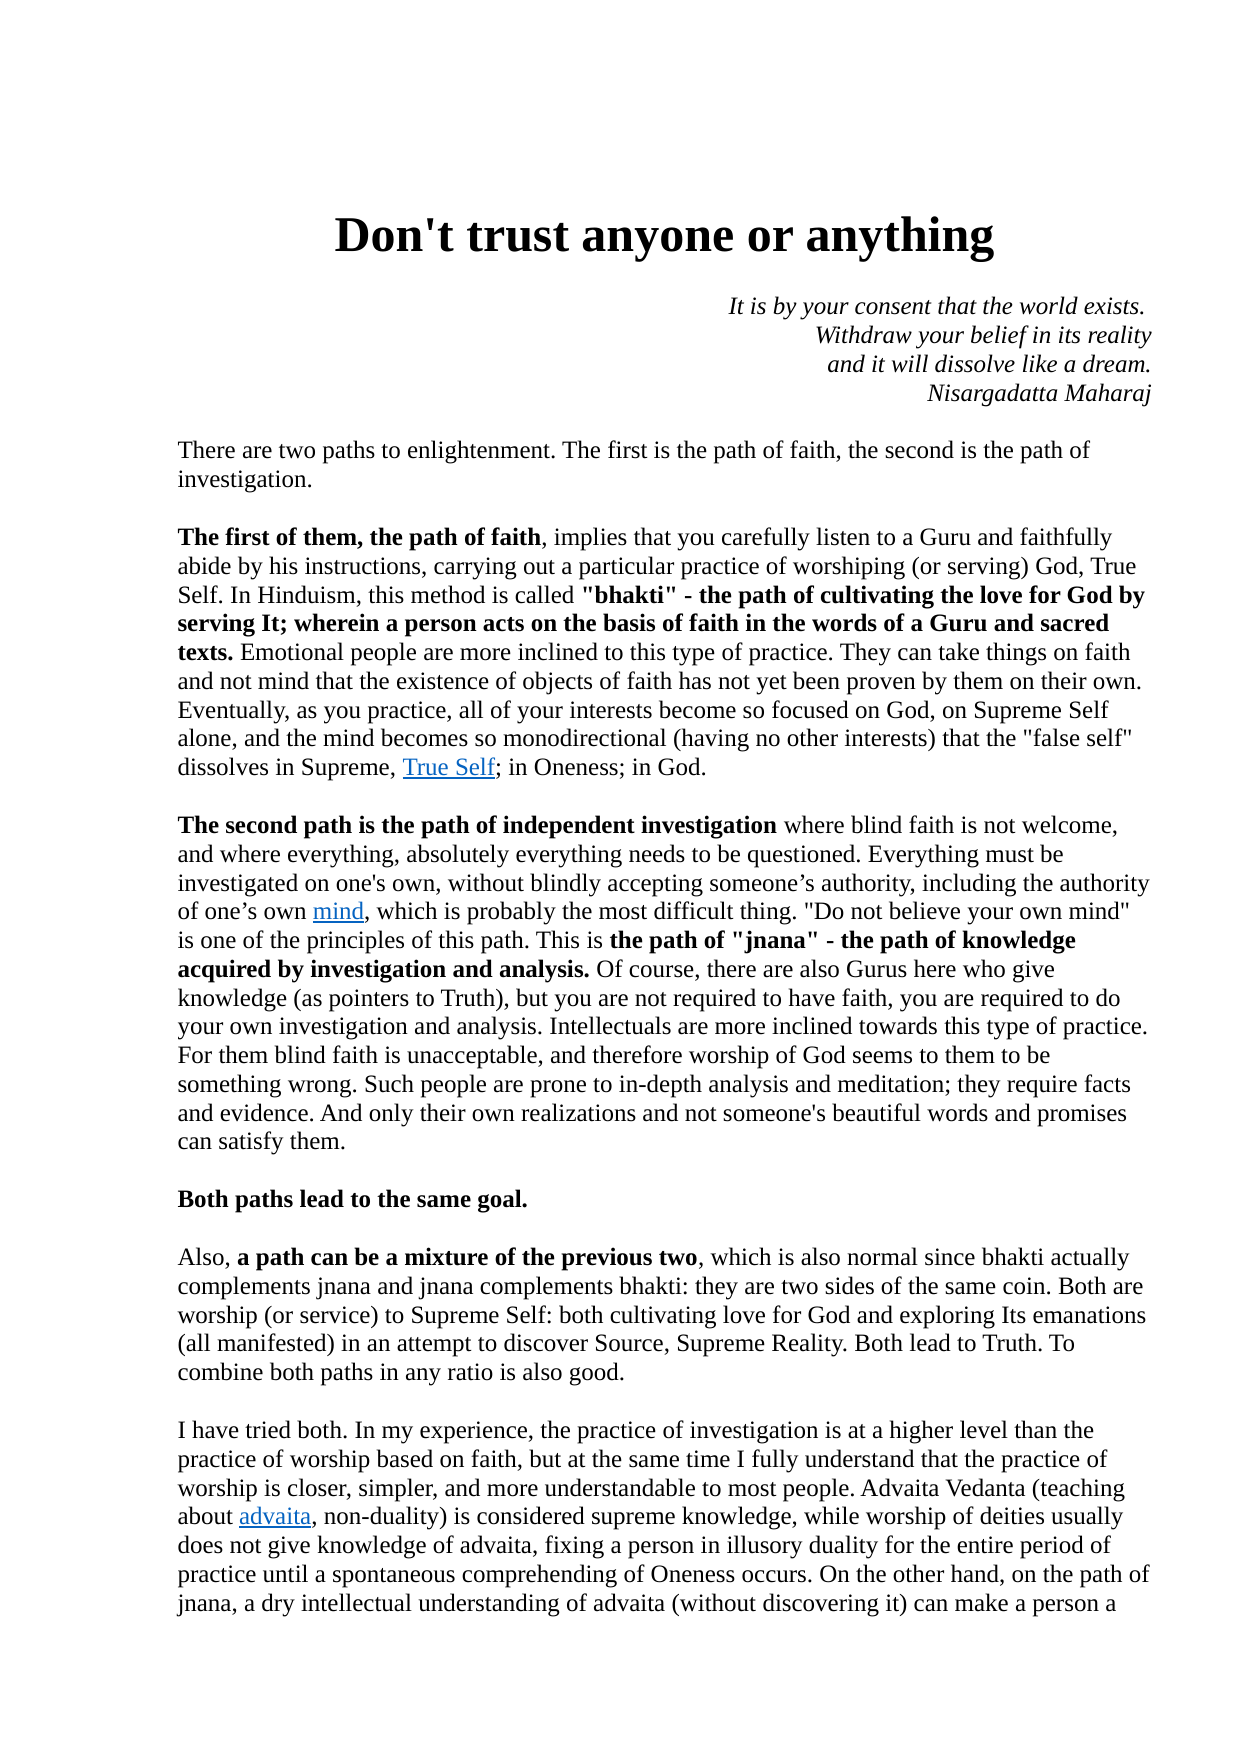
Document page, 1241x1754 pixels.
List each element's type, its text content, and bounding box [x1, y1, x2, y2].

subtitle Don't trust anyone or anything [177, 205, 1152, 262]
text Both paths lead to the same goal. [177, 1184, 1152, 1213]
text I have tried both. In my experience, the practice of investigation is at a higher level than the practice of worship based on faith, but at the same time I fully understand that the practice of worship is closer, simpler, and more understandable to most people. Advaita Vedanta (teaching about advaita, non-duality) is considered supreme knowledge, while worship of deities usually does not give knowledge of advaita, fixing a person in illusory duality for the entire period of practice until a spontaneous comprehending of Oneness occurs. On the other hand, on the path of jnana, a dry intellectual understanding of advaita (without discovering it) can make a person a [177, 1415, 1152, 1616]
text Also, a path can be a mixture of the previous two, which is also normal since bhakti actually complements jnana and jnana complements bhakti: they are two sides of the same coin. Both are worship (or service) to Supreme Self: both cultivating love for God and exploring Its emanations (all manifested) in an attempt to discover Source, Supreme Reality. Both lead to Truth. To combine both paths in any ratio is also good. [177, 1242, 1152, 1386]
text It is by your consent that the world exists. Withdraw your belief in its reality and it will dissolve like a dream. Nisargadatta Maharaj [177, 291, 1152, 406]
text The second path is the path of independent investigation where blind faith is not welcome, and where everything, absolutely everything needs to be questioned. Everything must be investigated on one's own, without blindly accepting someone’s authority, including the authority of one’s own mind, which is probably the most difficult thing. "Do not believe your own mind" is one of the principles of this path. This is the path of "jnana" - the path of knowledge acquired by investigation and analysis. Of course, there are also Gurus here who give knowledge (as pointers to Truth), but you are not required to have faith, you are required to do your own investigation and analysis. Intellectuals are more inclined towards this type of practice. For them blind faith is unacceptable, and therefore worship of God seems to them to be something wrong. Such people are prone to in-depth analysis and meditation; they require facts and evidence. And only their own realizations and not someone's beautiful words and promises can satisfy them. [177, 810, 1152, 1155]
text There are two paths to enlightenment. The first is the path of faith, the second is the path of investigation. [177, 436, 1152, 493]
text The first of them, the path of faith, implies that you carefully listen to a Guru and faithfully abide by his instructions, carrying out a particular practice of worshiping (or serving) God, True Self. In Hinduism, this method is called "bhakti" - the path of cultivating the love for God by serving It; wherein a person acts on the basis of faith in the words of a Guru and sacred texts. Emotional people are more inclined to this type of practice. They can take things on faith and not mind that the existence of objects of faith has not yet been proven by them on their own. Eventually, as you practice, all of your interests become so focused on God, on Supreme Self alone, and the mind becomes so monodirectional (having no other interests) that the "false self" dissolves in Supreme, True Self; in Oneness; in God. [177, 522, 1152, 781]
